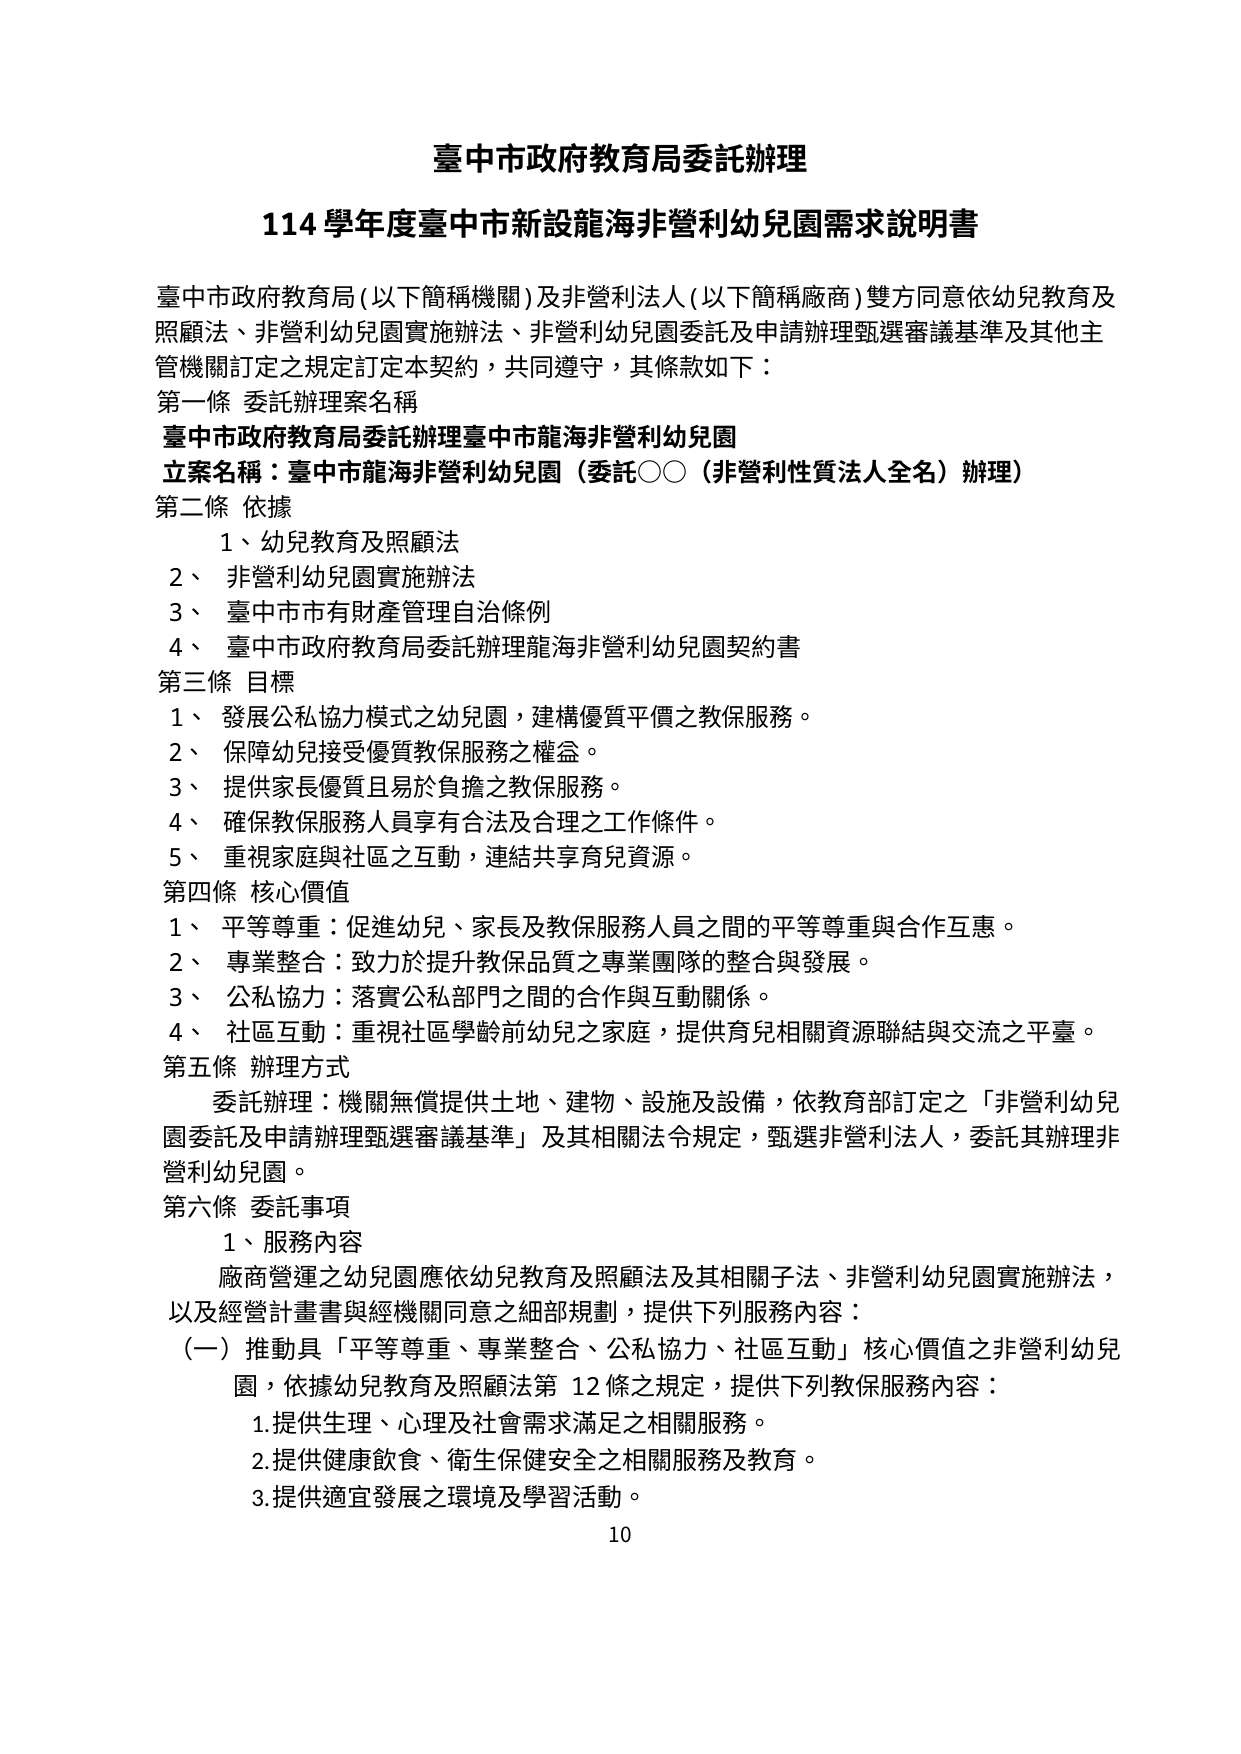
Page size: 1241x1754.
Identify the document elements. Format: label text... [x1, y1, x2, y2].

text 廠商營運之幼兒園應依幼兒教育及照顧法及其相關子法、非營利幼兒園實施辦法，以及經營計畫書與經機關同意之細部規劃，提供下列服務內容： [168, 1258, 1122, 1328]
text 委託辦理：機關無償提供土地、建物、設施及設備，依教育部訂定之「非營利幼兒園委託及申請辦理甄選審議基準」及其相關法令規定，甄選非營利法人，委託其辦理非營利幼兒園。 [163, 1083, 1122, 1188]
list 服務內容 [222, 1223, 1122, 1258]
text 第一條 委託辦理案名稱 [156, 383, 1122, 418]
list 提供適宜發展之環境及學習活動。 [251, 1477, 1122, 1513]
text 臺中市政府教育局委託辦理 [118, 137, 1122, 179]
list 發展公私協力模式之幼兒園，建構優質平價之教保服務。 [169, 698, 1122, 733]
text 第五條 辦理方式 [162, 1048, 1122, 1083]
list 平等尊重：促進幼兒、家長及教保服務人員之間的平等尊重與合作互惠。 [168, 908, 1122, 943]
text 臺中市政府教育局委託辦理臺中市龍海非營利幼兒園 [163, 418, 1122, 453]
list 幼兒教育及照顧法 [219, 523, 1122, 558]
list 專業整合：致力於提升教保品質之專業團隊的整合與發展。 [168, 943, 1122, 978]
list 臺中市政府教育局委託辦理龍海非營利幼兒園契約書 [168, 628, 1122, 663]
text 第三條 目標 [157, 663, 1122, 698]
text 第二條 依據 [154, 488, 1122, 523]
list 提供生理、心理及社會需求滿足之相關服務。 [251, 1403, 1122, 1440]
list 提供健康飲食、衛生保健安全之相關服務及教育。 [251, 1440, 1122, 1477]
list 臺中市市有財產管理自治條例 [168, 593, 1122, 628]
list 確保教保服務人員享有合法及合理之工作條件。 [168, 803, 1122, 838]
list 重視家庭與社區之互動，連結共享育兒資源。 [168, 838, 1122, 873]
list 非營利幼兒園實施辦法 [168, 558, 1122, 593]
list 公私協力：落實公私部門之間的合作與互動關係。 [168, 978, 1122, 1013]
list 社區互動：重視社區學齡前幼兒之家庭，提供育兒相關資源聯結與交流之平臺。 [168, 1013, 1122, 1048]
text 第六條 委託事項 [162, 1188, 1122, 1223]
text 臺中市政府教育局(以下簡稱機關)及非營利法人(以下簡稱廠商)雙方同意依幼兒教育及照顧法、非營利幼兒園實施辦法、非營利幼兒園委託及申請辦理甄選審議基準及其他主管機關訂定之規定訂定本契約，共同遵守，其條款如下： [154, 279, 1122, 383]
list 提供家長優質且易於負擔之教保服務。 [168, 768, 1122, 803]
list 保障幼兒接受優質教保服務之權益。 [168, 733, 1122, 768]
text 第四條 核心價值 [162, 873, 1122, 908]
text （一）推動具「平等尊重、專業整合、公私協力、社區互動」核心價值之非營利幼兒園，依據幼兒教育及照顧法第 12條之規定，提供下列教保服務內容： [168, 1328, 1122, 1403]
text 立案名稱：臺中市龍海非營利幼兒園（委託○○（非營利性質法人全名）辦理） [163, 453, 1122, 488]
text 114學年度臺中市新設龍海非營利幼兒園需求說明書 [118, 204, 1122, 244]
